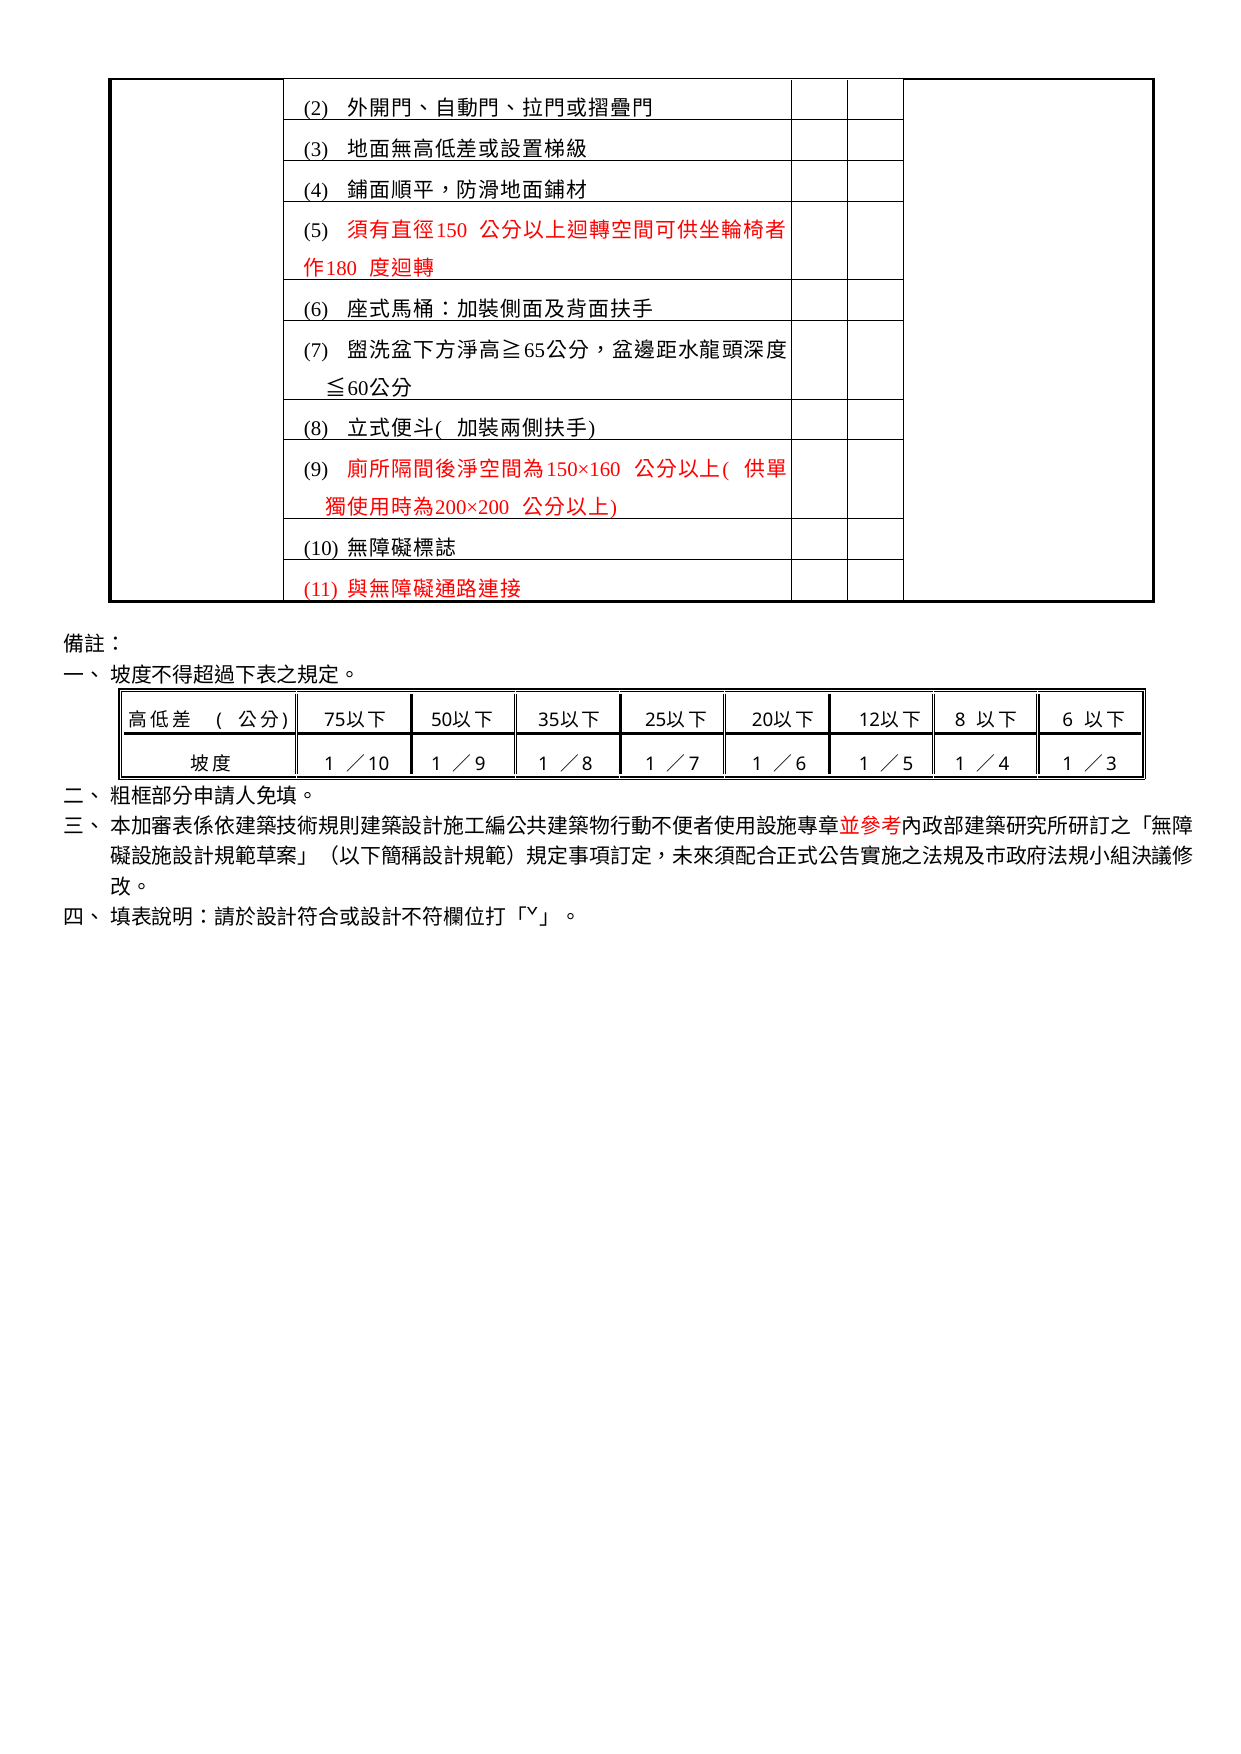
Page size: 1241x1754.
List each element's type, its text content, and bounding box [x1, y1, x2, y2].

table_cell [848, 79, 903, 119]
table_cell (8)立式便斗(加裝兩側扶手) [284, 400, 791, 439]
table_header 20以下 [725, 692, 829, 732]
table_header 35以下 [516, 690, 620, 732]
table_cell (6)座式馬桶：加裝側面及背面扶手 [284, 280, 791, 320]
table_cell [792, 202, 847, 279]
table_cell (2)外開門、自動門、拉門或摺疊門 [284, 79, 791, 119]
table_cell [848, 280, 903, 320]
list 粗框部分申請人免填。 [63, 779, 1201, 809]
table_cell (10)無障礙標誌 [284, 519, 791, 559]
list 本加審表係依建築技術規則建築設計施工編公共建築物行動不便者使用設施專章並參考內政部建築研究所研訂之「無障礙設施設計規範草案」（以下簡稱設計規範）規定事項訂定，未來須配合正式公告實施之法規及市政府法規小組決議修改。 [63, 809, 1201, 900]
table_cell (9)廁所隔間後淨空間為150×160公分以上(供單獨使用時為200×200公分以上) [284, 440, 791, 518]
table_cell [792, 280, 847, 320]
table_cell [848, 161, 903, 201]
table_cell [792, 120, 847, 160]
table_cell [112, 80, 283, 599]
table_cell 1／8 [516, 735, 620, 776]
table_header 6以下 [1038, 692, 1142, 732]
table_cell [848, 440, 903, 518]
table_header 25以下 [620, 692, 725, 732]
table_cell 1／4 [934, 732, 1038, 776]
table_cell [792, 161, 847, 201]
table_cell 1／9 [411, 735, 516, 776]
text 備註： [63, 628, 1201, 658]
table_cell [848, 120, 903, 160]
table_cell (11)與無障礙通路連接 [284, 560, 791, 599]
table_cell 1／3 [1038, 732, 1142, 776]
table_cell 1／10 [297, 735, 411, 776]
table_header 12以下 [829, 692, 933, 732]
table_cell [848, 560, 903, 599]
table_cell 1／6 [725, 735, 829, 776]
table_header 高低差 (公分) [122, 692, 297, 732]
table_cell (5)須有直徑150公分以上迴轉空間可供坐輪椅者作180度迴轉 [284, 202, 791, 279]
list 填表說明：請於設計符合或設計不符欄位打「ˇ」。 [63, 900, 1201, 930]
table_cell [792, 400, 847, 439]
table_header 50以下 [411, 692, 516, 732]
table_cell [848, 202, 903, 279]
table_header 8以下 [934, 690, 1038, 732]
table_cell [792, 560, 847, 599]
table_cell [904, 80, 1152, 599]
table_cell [792, 321, 847, 398]
table_cell (4)鋪面順平，防滑地面鋪材 [284, 161, 791, 201]
table_header 75以下 [297, 692, 411, 732]
table_cell [848, 400, 903, 439]
table_cell [791, 79, 847, 119]
table_cell 1／5 [829, 735, 933, 776]
table_cell 坡度 [122, 732, 297, 776]
table_cell [792, 440, 847, 518]
table_cell [848, 321, 903, 398]
table_cell 1／7 [620, 735, 725, 776]
list 坡度不得超過下表之規定。 [63, 658, 1201, 688]
table_cell [848, 519, 903, 559]
table_cell [792, 519, 847, 559]
table_cell (7)盥洗盆下方淨高≧65公分，盆邊距水龍頭深度≦60公分 [284, 321, 791, 398]
table_cell (3)地面無高低差或設置梯級 [284, 120, 791, 160]
